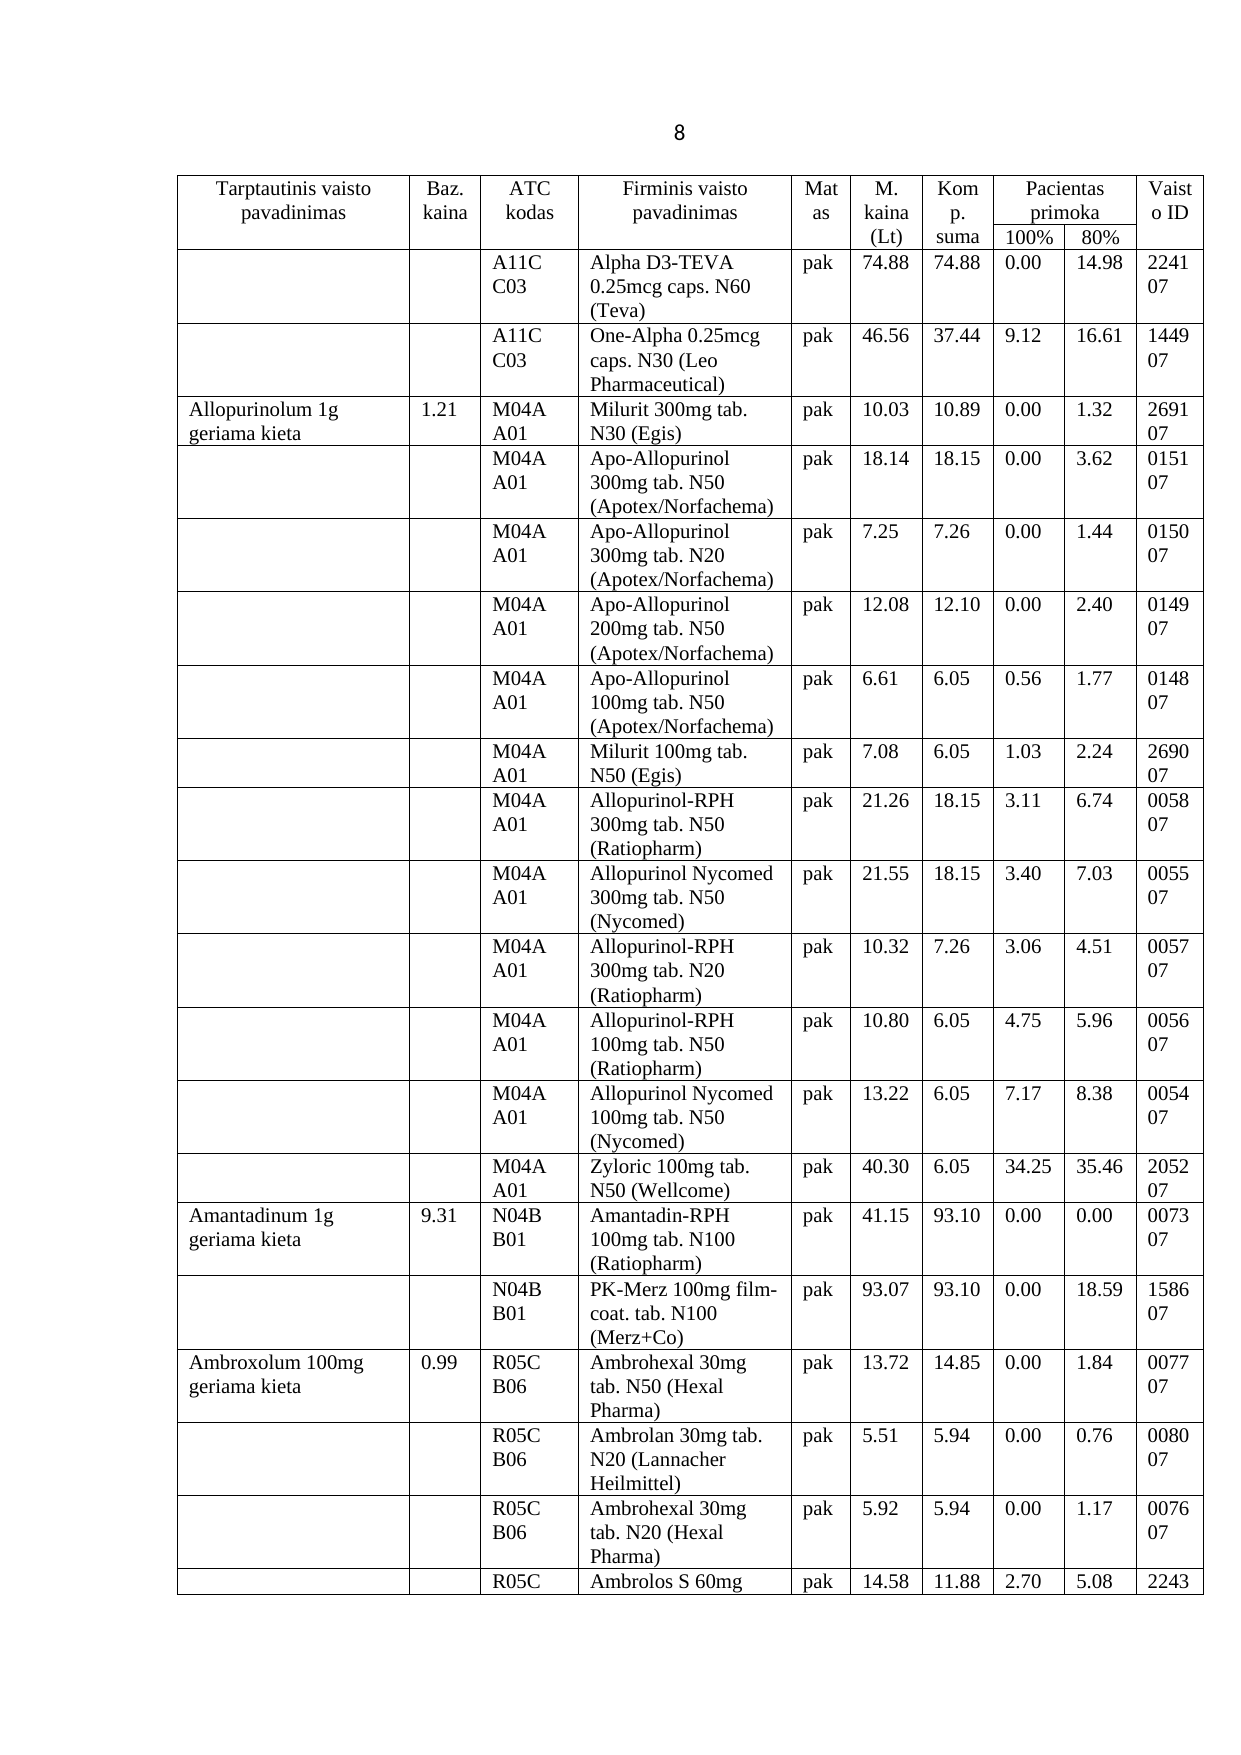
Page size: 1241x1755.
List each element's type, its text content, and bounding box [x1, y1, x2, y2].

table_cell pak [792, 1569, 850, 1593]
table_cell pak [792, 1203, 850, 1275]
table_cell pak [792, 250, 850, 322]
table_cell Ambrolan 30mg tab. N20 (Lannacher Heilmittel) [579, 1423, 791, 1495]
table_cell 2243 [1137, 1569, 1203, 1593]
table_cell Allopurinol Nycomed 100mg tab. N50 (Nycomed) [579, 1081, 791, 1153]
table_cell pak [792, 666, 850, 738]
table_cell 015107 [1137, 446, 1203, 518]
table_header Tarptautinis vaisto pavadinimas [178, 176, 409, 249]
table_cell 015007 [1137, 519, 1203, 591]
table_cell 3.11 [994, 788, 1064, 860]
table_cell [178, 250, 409, 322]
table_header Matas [792, 176, 850, 249]
table_cell Amantadinum 1g geriama kieta [178, 1203, 409, 1275]
table_cell 18.15 [923, 446, 993, 518]
table_cell [178, 1423, 409, 1495]
table_cell 0.00 [994, 250, 1064, 322]
table_cell 5.92 [851, 1496, 922, 1568]
table_cell Zyloric 100mg tab. N50 (Wellcome) [579, 1154, 791, 1202]
table_cell 1.77 [1065, 666, 1136, 738]
table_cell Allopurinol-RPH 300mg tab. N20 (Ratiopharm) [579, 934, 791, 1007]
table_cell 005607 [1137, 1008, 1203, 1080]
table_cell R05C B06 [481, 1350, 578, 1422]
table_cell 13.22 [851, 1081, 922, 1153]
table_cell [410, 1569, 480, 1593]
table_cell Ambrolos S 60mg [579, 1569, 791, 1593]
table_cell N04B B01 [481, 1276, 578, 1349]
table_cell 7.26 [923, 519, 993, 591]
table_cell 93.07 [851, 1276, 922, 1349]
table_cell 269107 [1137, 397, 1203, 445]
table_cell Allopurinolum 1g geriama kieta [178, 397, 409, 445]
table_cell 0.00 [1065, 1203, 1136, 1275]
table_cell [410, 861, 480, 933]
table_header Pacientas primoka [994, 176, 1136, 224]
table_cell M04A A01 [481, 934, 578, 1007]
table_cell 18.15 [923, 788, 993, 860]
table_cell 4.51 [1065, 934, 1136, 1007]
table_cell 18.59 [1065, 1276, 1136, 1349]
table_header Baz. kaina [410, 176, 480, 249]
table_cell 4.75 [994, 1008, 1064, 1080]
table_cell [178, 861, 409, 933]
table_cell 14.58 [851, 1569, 922, 1593]
table_cell M04A A01 [481, 592, 578, 664]
table_cell pak [792, 1008, 850, 1080]
table_cell 005707 [1137, 934, 1203, 1007]
table_cell [178, 1496, 409, 1568]
table_cell 144907 [1137, 324, 1203, 396]
table_cell [410, 1276, 480, 1349]
table_cell pak [792, 1423, 850, 1495]
table_cell 0.00 [994, 1350, 1064, 1422]
table_cell pak [792, 324, 850, 396]
table_cell 6.05 [923, 739, 993, 787]
table_cell 005407 [1137, 1081, 1203, 1153]
table_cell 13.72 [851, 1350, 922, 1422]
table_cell 2.40 [1065, 592, 1136, 664]
table_cell 40.30 [851, 1154, 922, 1202]
table_cell 0.99 [410, 1350, 480, 1422]
table_cell M04A A01 [481, 861, 578, 933]
table_cell 35.46 [1065, 1154, 1136, 1202]
table_cell Amantadin-RPH 100mg tab. N100 (Ratiopharm) [579, 1203, 791, 1275]
table_cell 11.88 [923, 1569, 993, 1593]
table_header Firminis vaisto pavadinimas [579, 176, 791, 249]
table_cell M04A A01 [481, 739, 578, 787]
table_cell 014807 [1137, 666, 1203, 738]
table_cell R05C B06 [481, 1496, 578, 1568]
table_cell 6.74 [1065, 788, 1136, 860]
table_cell 1.44 [1065, 519, 1136, 591]
table_cell 3.06 [994, 934, 1064, 1007]
table_cell 6.05 [923, 1008, 993, 1080]
table_cell [178, 934, 409, 1007]
table_cell 007607 [1137, 1496, 1203, 1568]
table_cell [178, 324, 409, 396]
table_cell Alpha D3-TEVA 0.25mcg caps. N60 (Teva) [579, 250, 791, 322]
table_cell [410, 934, 480, 1007]
table_cell [410, 592, 480, 664]
table_cell 74.88 [923, 250, 993, 322]
table_cell 269007 [1137, 739, 1203, 787]
table_cell 14.98 [1065, 250, 1136, 322]
table_cell 6.05 [923, 1081, 993, 1153]
table_cell pak [792, 446, 850, 518]
table_cell 12.10 [923, 592, 993, 664]
table_header ATC kodas [481, 176, 578, 249]
table_cell 10.89 [923, 397, 993, 445]
table_cell 34.25 [994, 1154, 1064, 1202]
table_cell 1.21 [410, 397, 480, 445]
table_cell [410, 324, 480, 396]
table_cell 224107 [1137, 250, 1203, 322]
table_cell 3.62 [1065, 446, 1136, 518]
table_cell [410, 1423, 480, 1495]
table_cell 1.17 [1065, 1496, 1136, 1568]
table_cell 0.00 [994, 1423, 1064, 1495]
table_cell 6.61 [851, 666, 922, 738]
table_cell 2.70 [994, 1569, 1064, 1593]
table_cell 7.25 [851, 519, 922, 591]
table_cell Ambrohexal 30mg tab. N50 (Hexal Pharma) [579, 1350, 791, 1422]
table_cell [410, 1081, 480, 1153]
table_cell 158607 [1137, 1276, 1203, 1349]
table_cell Allopurinol Nycomed 300mg tab. N50 (Nycomed) [579, 861, 791, 933]
table_cell pak [792, 1154, 850, 1202]
table_cell 5.94 [923, 1423, 993, 1495]
table_cell 005807 [1137, 788, 1203, 860]
table_cell 1.03 [994, 739, 1064, 787]
table_cell Allopurinol-RPH 100mg tab. N50 (Ratiopharm) [579, 1008, 791, 1080]
table_header M. kaina (Lt) [851, 176, 922, 249]
table_cell 014907 [1137, 592, 1203, 664]
table_cell M04A A01 [481, 397, 578, 445]
table_cell R05C B06 [481, 1423, 578, 1495]
table_header Komp. suma (Lt) [923, 176, 993, 249]
table_cell pak [792, 788, 850, 860]
table_cell pak [792, 397, 850, 445]
table_cell R05C [481, 1569, 578, 1593]
table_cell M04A A01 [481, 1008, 578, 1080]
table_cell 0.00 [994, 592, 1064, 664]
table_cell A11C C03 [481, 324, 578, 396]
table_cell 10.32 [851, 934, 922, 1007]
table_cell [410, 1154, 480, 1202]
table_cell M04A A01 [481, 446, 578, 518]
table_cell [410, 519, 480, 591]
table_cell [178, 788, 409, 860]
table_cell 5.08 [1065, 1569, 1136, 1593]
table_cell 1.32 [1065, 397, 1136, 445]
table_cell 5.94 [923, 1496, 993, 1568]
table_cell 18.15 [923, 861, 993, 933]
table_cell [178, 519, 409, 591]
table_cell 93.10 [923, 1276, 993, 1349]
table_cell 12.08 [851, 592, 922, 664]
table_cell 008007 [1137, 1423, 1203, 1495]
table_cell Ambrohexal 30mg tab. N20 (Hexal Pharma) [579, 1496, 791, 1568]
table_cell [410, 666, 480, 738]
table_cell M04A A01 [481, 666, 578, 738]
table_cell 7.08 [851, 739, 922, 787]
table_cell 7.26 [923, 934, 993, 1007]
table_cell 14.85 [923, 1350, 993, 1422]
table_cell [178, 1154, 409, 1202]
table_cell 005507 [1137, 861, 1203, 933]
table_cell 007707 [1137, 1350, 1203, 1422]
table_cell pak [792, 1276, 850, 1349]
table_cell 3.40 [994, 861, 1064, 933]
table_cell pak [792, 861, 850, 933]
table_cell 100% [994, 225, 1064, 249]
table_cell 21.55 [851, 861, 922, 933]
table_cell 80% [1065, 225, 1136, 249]
table_cell 0.00 [994, 1496, 1064, 1568]
table_cell 5.51 [851, 1423, 922, 1495]
table_cell 5.96 [1065, 1008, 1136, 1080]
table_cell [178, 592, 409, 664]
table_cell 8.38 [1065, 1081, 1136, 1153]
table_cell [178, 1276, 409, 1349]
table_cell Allopurinol-RPH 300mg tab. N50 (Ratiopharm) [579, 788, 791, 860]
table_cell Milurit 100mg tab. N50 (Egis) [579, 739, 791, 787]
table_cell 74.88 [851, 250, 922, 322]
table_cell Milurit 300mg tab. N30 (Egis) [579, 397, 791, 445]
table_cell pak [792, 1081, 850, 1153]
table_cell 18.14 [851, 446, 922, 518]
table_cell Apo-Allopurinol 300mg tab. N20 (Apotex/Norfachema) [579, 519, 791, 591]
table_cell Apo-Allopurinol 200mg tab. N50 (Apotex/Norfachema) [579, 592, 791, 664]
table_cell [410, 446, 480, 518]
table_cell A11C C03 [481, 250, 578, 322]
table_cell pak [792, 592, 850, 664]
table_cell 16.61 [1065, 324, 1136, 396]
table_cell pak [792, 934, 850, 1007]
table_cell 7.17 [994, 1081, 1064, 1153]
table_cell 7.03 [1065, 861, 1136, 933]
table_cell [178, 1081, 409, 1153]
table_cell 9.12 [994, 324, 1064, 396]
table_cell M04A A01 [481, 788, 578, 860]
table_cell [178, 1008, 409, 1080]
table_cell PK-Merz 100mg film-coat. tab. N100 (Merz+Co) [579, 1276, 791, 1349]
table_cell 10.80 [851, 1008, 922, 1080]
table_cell 0.00 [994, 397, 1064, 445]
table_cell 46.56 [851, 324, 922, 396]
table_cell [410, 1496, 480, 1568]
table_header Vaisto ID [1137, 176, 1203, 249]
table_cell [410, 739, 480, 787]
table_cell 41.15 [851, 1203, 922, 1275]
table_cell 007307 [1137, 1203, 1203, 1275]
table_cell 93.10 [923, 1203, 993, 1275]
table_cell 10.03 [851, 397, 922, 445]
table_cell Ambroxolum 100mg geriama kieta [178, 1350, 409, 1422]
table_cell 0.56 [994, 666, 1064, 738]
table_cell 9.31 [410, 1203, 480, 1275]
table_cell M04A A01 [481, 519, 578, 591]
table_cell 0.00 [994, 1276, 1064, 1349]
table_cell [410, 788, 480, 860]
table_cell pak [792, 1496, 850, 1568]
table_cell pak [792, 739, 850, 787]
table_cell M04A A01 [481, 1081, 578, 1153]
table_cell 1.84 [1065, 1350, 1136, 1422]
table_cell 205207 [1137, 1154, 1203, 1202]
table_cell N04B B01 [481, 1203, 578, 1275]
table_cell pak [792, 1350, 850, 1422]
table_cell 0.00 [994, 446, 1064, 518]
table_cell [410, 250, 480, 322]
table_cell 0.00 [994, 1203, 1064, 1275]
table_cell 6.05 [923, 666, 993, 738]
table_cell [178, 739, 409, 787]
table_cell 0.76 [1065, 1423, 1136, 1495]
table_cell 21.26 [851, 788, 922, 860]
table_cell 2.24 [1065, 739, 1136, 787]
table_cell [178, 446, 409, 518]
table_cell Apo-Allopurinol 300mg tab. N50 (Apotex/Norfachema) [579, 446, 791, 518]
table_cell Apo-Allopurinol 100mg tab. N50 (Apotex/Norfachema) [579, 666, 791, 738]
table_cell M04A A01 [481, 1154, 578, 1202]
table_cell [178, 666, 409, 738]
table_cell [410, 1008, 480, 1080]
table_cell [178, 1569, 409, 1593]
table_cell 6.05 [923, 1154, 993, 1202]
table_cell 0.00 [994, 519, 1064, 591]
table_cell One-Alpha 0.25mcg caps. N30 (Leo Pharmaceutical) [579, 324, 791, 396]
table_cell 37.44 [923, 324, 993, 396]
table_cell pak [792, 519, 850, 591]
